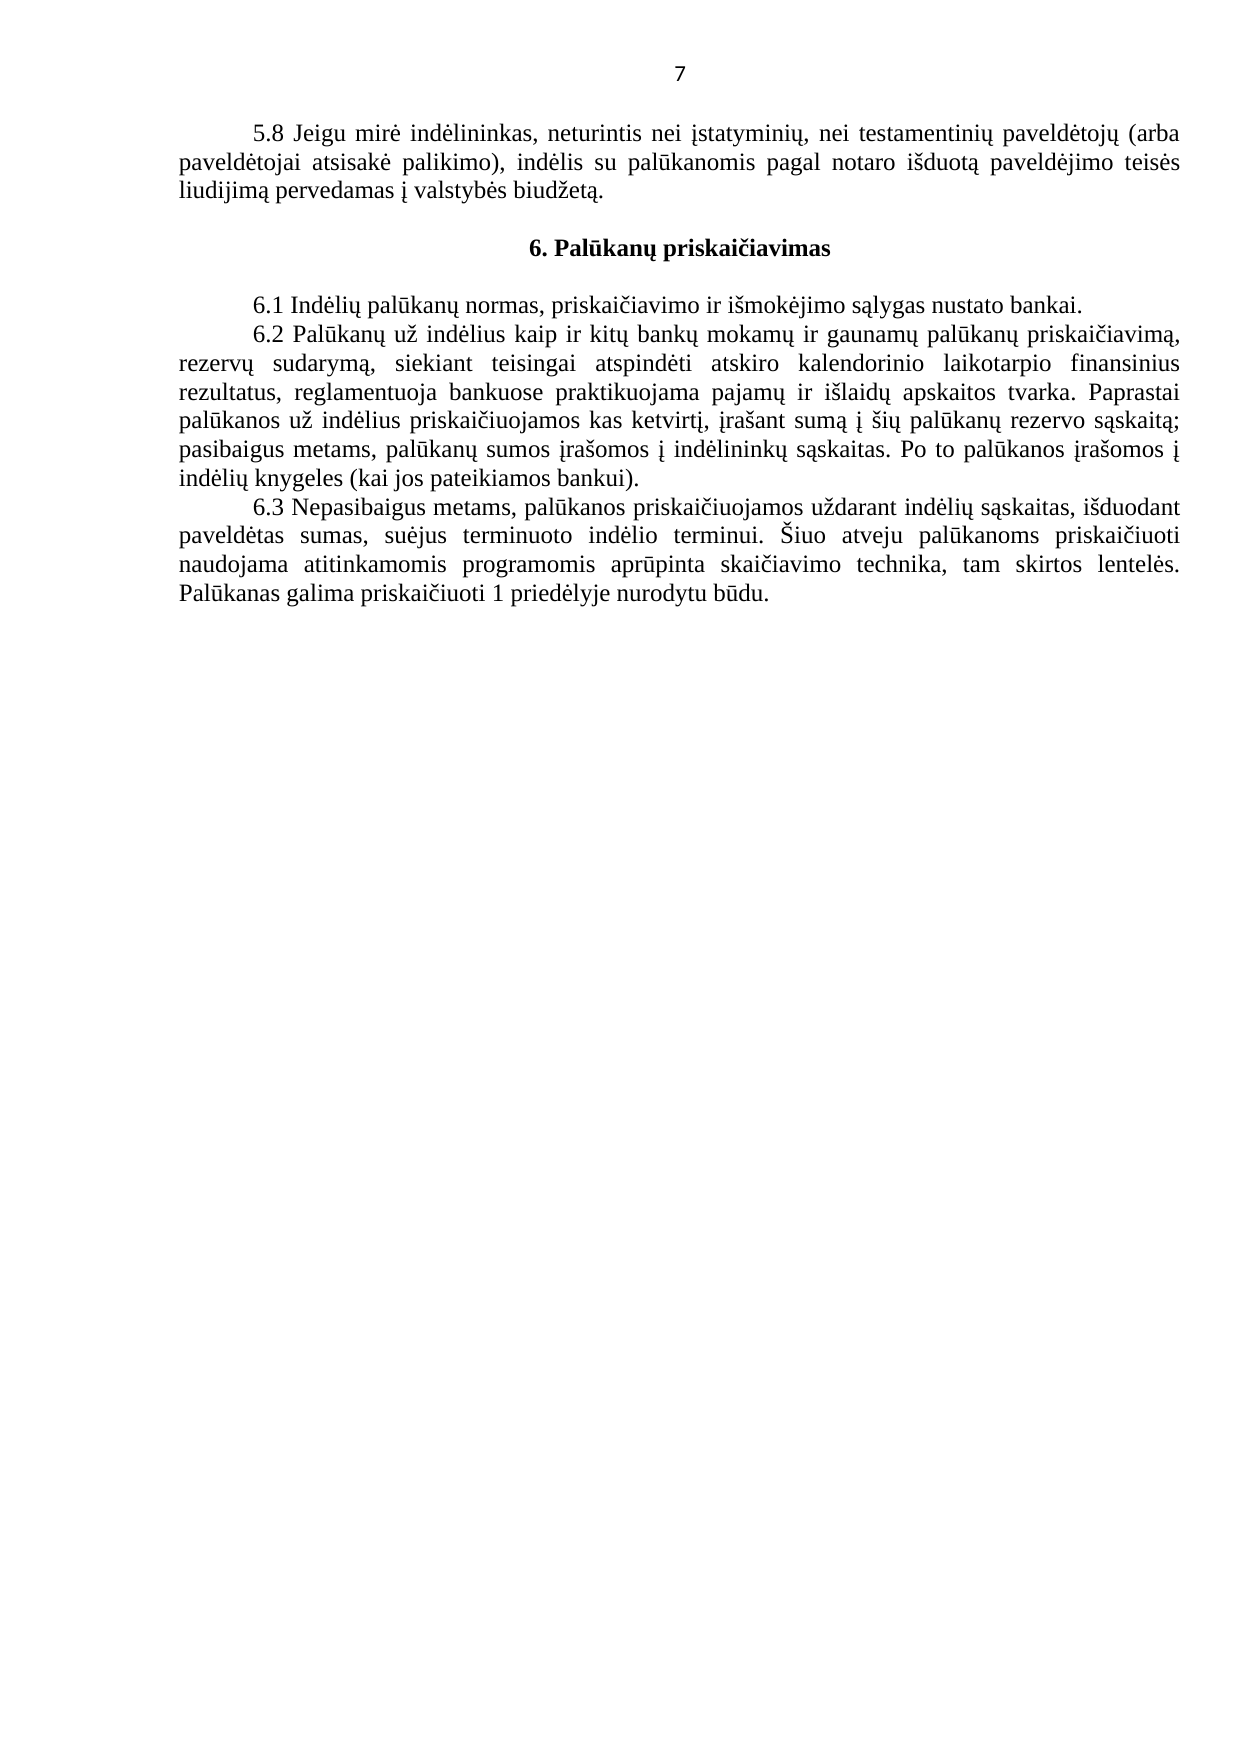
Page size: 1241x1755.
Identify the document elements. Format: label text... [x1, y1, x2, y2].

text 6. Palūkanų priskaičiavimas [179, 233, 1181, 262]
text 6.3 Nepasibaigus metams, palūkanos priskaičiuojamos uždarant indėlių sąskaitas, išduodant paveldėtas sumas, suėjus terminuoto indėlio terminui. Šiuo atveju palūkanoms priskaičiuoti naudojama atitinkamomis programomis aprūpinta skaičiavimo technika, tam skirtos lentelės. Palūkanas galima priskaičiuoti 1 priedėlyje nurodytu būdu. [179, 492, 1181, 607]
text 6.2 Palūkanų už indėlius kaip ir kitų bankų mokamų ir gaunamų palūkanų priskaičiavimą, rezervų sudarymą, siekiant teisingai atspindėti atskiro kalendorinio laikotarpio finansinius rezultatus, reglamentuoja bankuose praktikuojama pajamų ir išlaidų apskaitos tvarka. Paprastai palūkanos už indėlius priskaičiuojamos kas ketvirtį, įrašant sumą į šių palūkanų rezervo sąskaitą; pasibaigus metams, palūkanų sumos įrašomos į indėlininkų sąskaitas. Po to palūkanos įrašomos į indėlių knygeles (kai jos pateikiamos bankui). [179, 319, 1181, 492]
text 5.8 Jeigu mirė indėlininkas, neturintis nei įstatyminių, nei testamentinių paveldėtojų (arba paveldėtojai atsisakė palikimo), indėlis su palūkanomis pagal notaro išduotą paveldėjimo teisės liudijimą pervedamas į valstybės biudžetą. [179, 118, 1181, 204]
text 6.1 Indėlių palūkanų normas, priskaičiavimo ir išmokėjimo sąlygas nustato bankai. [179, 291, 1181, 319]
